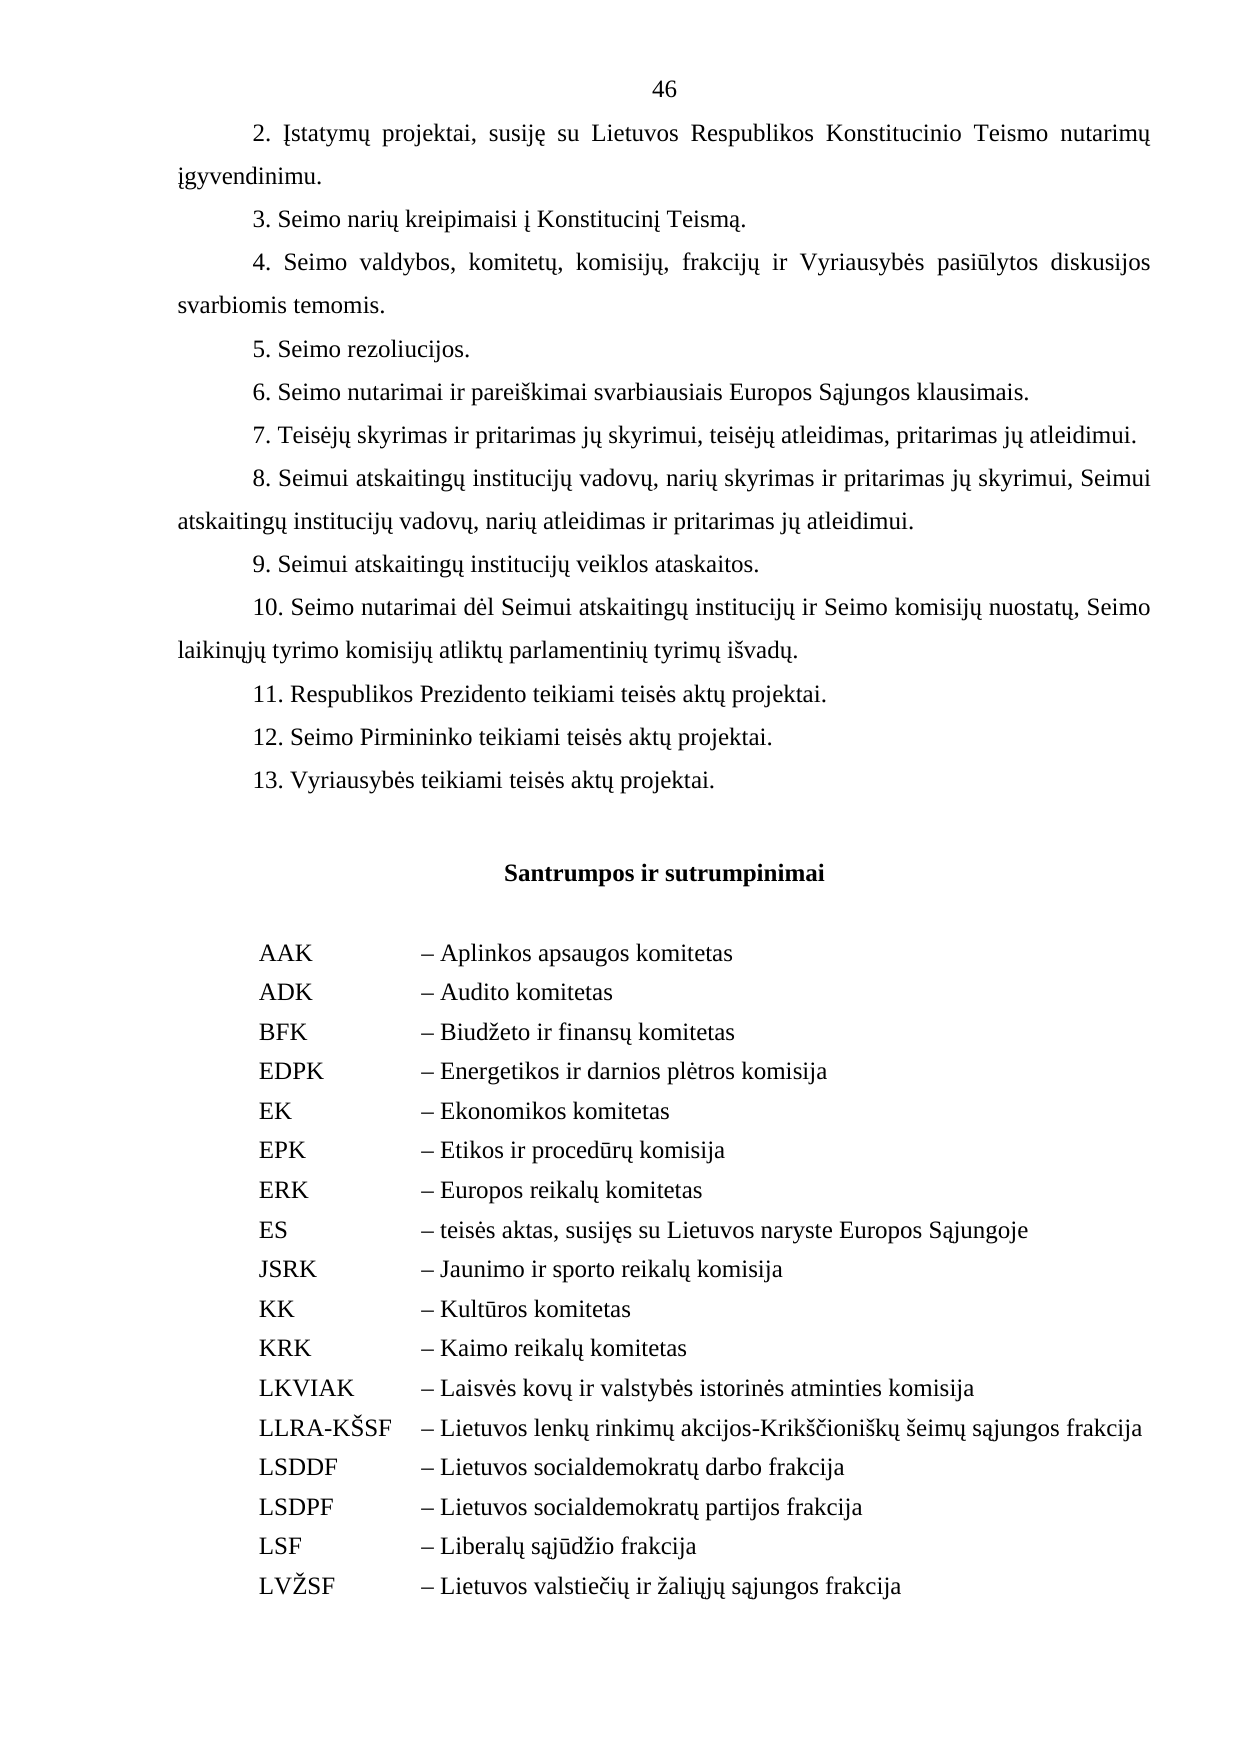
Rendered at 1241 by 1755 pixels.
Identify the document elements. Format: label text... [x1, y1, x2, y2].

table_cell – Audito komitetas [410, 966, 1174, 1006]
table_cell – Lietuvos valstiečių ir žaliųjų sąjungos frakcija [410, 1560, 1174, 1600]
table_header – Aplinkos apsaugos komitetas [410, 927, 1174, 966]
table_cell – Kaimo reikalų komitetas [410, 1323, 1174, 1362]
table_cell LSDPF [248, 1481, 410, 1521]
table_cell LLRA-KŠSF [248, 1402, 410, 1441]
table_cell JSRK [248, 1244, 410, 1283]
table_cell – Kultūros komitetas [410, 1283, 1174, 1323]
table_cell – Laisvės kovų ir valstybės istorinės atminties komisija [410, 1362, 1174, 1402]
text 6. Seimo nutarimai ir pareiškimai svarbiausiais Europos Sąjungos klausimais. [177, 377, 1152, 406]
table_cell EK [248, 1085, 410, 1125]
table_cell ES [248, 1204, 410, 1243]
table_cell EDPK [248, 1046, 410, 1085]
text Santrumpos ir sutrumpinimai [177, 848, 1152, 887]
text 11. Respublikos Prezidento teikiami teisės aktų projektai. [177, 679, 1152, 707]
table_cell – teisės aktas, susijęs su Lietuvos naryste Europos Sąjungoje [410, 1204, 1174, 1243]
text 2. Įstatymų projektai, susiję su Lietuvos Respublikos Konstitucinio Teismo nutarimų įgyvendinimu. [177, 118, 1152, 190]
table_cell – Ekonomikos komitetas [410, 1085, 1174, 1125]
table_header AAK [248, 927, 410, 966]
text 8. Seimui atskaitingų institucijų vadovų, narių skyrimas ir pritarimas jų skyrimui, Seimui atskaitingų institucijų vadovų, narių atleidimas ir pritarimas jų atleidimui. [177, 463, 1152, 535]
table_cell – Biudžeto ir finansų komitetas [410, 1006, 1174, 1046]
table_cell – Liberalų sąjūdžio frakcija [410, 1521, 1174, 1560]
table_cell – Energetikos ir darnios plėtros komisija [410, 1046, 1174, 1085]
table_cell ERK [248, 1164, 410, 1204]
table_cell – Lietuvos socialdemokratų partijos frakcija [410, 1481, 1174, 1521]
table_cell LVŽSF [248, 1560, 410, 1600]
text 13. Vyriausybės teikiami teisės aktų projektai. [177, 765, 1152, 794]
table_cell – Jaunimo ir sporto reikalų komisija [410, 1244, 1174, 1283]
table_cell – Europos reikalų komitetas [410, 1164, 1174, 1204]
table_cell – Lietuvos lenkų rinkimų akcijos-Krikščioniškų šeimų sąjungos frakcija [410, 1402, 1174, 1441]
text 4. Seimo valdybos, komitetų, komisijų, frakcijų ir Vyriausybės pasiūlytos diskusijos svarbiomis temomis. [177, 247, 1152, 319]
text 9. Seimui atskaitingų institucijų veiklos ataskaitos. [177, 549, 1152, 578]
table_cell LSF [248, 1521, 410, 1560]
table_cell BFK [248, 1006, 410, 1046]
table_cell – Lietuvos socialdemokratų darbo frakcija [410, 1441, 1174, 1481]
table_cell LKVIAK [248, 1362, 410, 1402]
text 5. Seimo rezoliucijos. [177, 334, 1152, 362]
table_cell KK [248, 1283, 410, 1323]
table_cell LSDDF [248, 1441, 410, 1481]
text 12. Seimo Pirmininko teikiami teisės aktų projektai. [177, 722, 1152, 751]
table_cell – Etikos ir procedūrų komisija [410, 1125, 1174, 1164]
text 3. Seimo narių kreipimaisi į Konstitucinį Teismą. [177, 204, 1152, 233]
table_cell ADK [248, 966, 410, 1006]
text 7. Teisėjų skyrimas ir pritarimas jų skyrimui, teisėjų atleidimas, pritarimas jų atleidimui. [177, 420, 1152, 449]
text 10. Seimo nutarimai dėl Seimui atskaitingų institucijų ir Seimo komisijų nuostatų, Seimo laikinųjų tyrimo komisijų atliktų parlamentinių tyrimų išvadų. [177, 592, 1152, 664]
table_cell EPK [248, 1125, 410, 1164]
table_cell KRK [248, 1323, 410, 1362]
